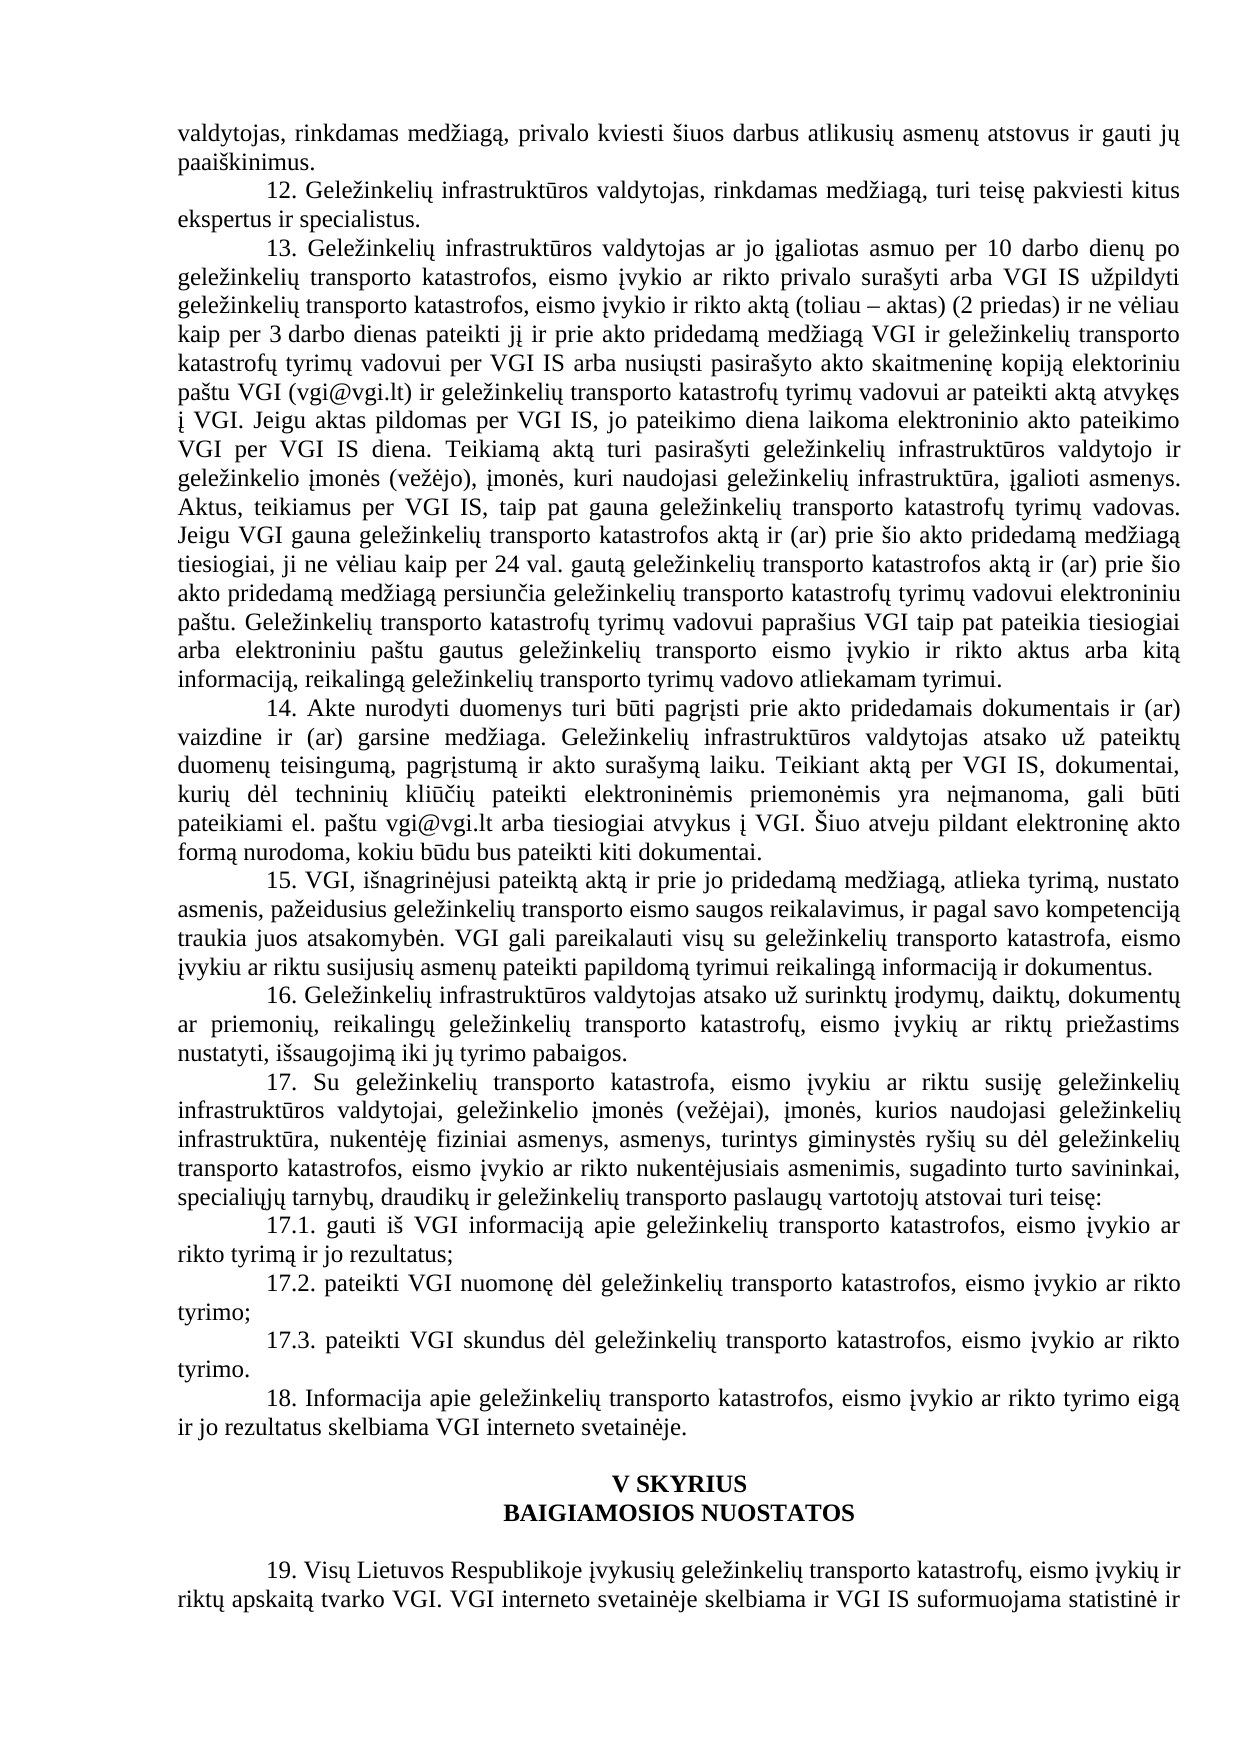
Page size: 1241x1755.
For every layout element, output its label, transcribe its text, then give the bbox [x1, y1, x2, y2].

text 19. Visų Lietuvos Respublikoje įvykusių geležinkelių transporto katastrofų, eismo įvykių ir riktų apskaitą tvarko VGI. VGI interneto svetainėje skelbiama ir VGI IS suformuojama statistinė ir [177, 1556, 1181, 1613]
text 17. Su geležinkelių transporto katastrofa, eismo įvykiu ar riktu susiję geležinkelių infrastruktūros valdytojai, geležinkelio įmonės (vežėjai), įmonės, kurios naudojasi geležinkelių infrastruktūra, nukentėję fiziniai asmenys, asmenys, turintys giminystės ryšių su dėl geležinkelių transporto katastrofos, eismo įvykio ar rikto nukentėjusiais asmenimis, sugadinto turto savininkai, specialiųjų tarnybų, draudikų ir geležinkelių transporto paslaugų vartotojų atstovai turi teisę: [177, 1067, 1181, 1211]
text 17.2. pateikti VGI nuomonę dėl geležinkelių transporto katastrofos, eismo įvykio ar rikto tyrimo; [177, 1268, 1181, 1326]
text 16. Geležinkelių infrastruktūros valdytojas atsako už surinktų įrodymų, daiktų, dokumentų ar priemonių, reikalingų geležinkelių transporto katastrofų, eismo įvykių ar riktų priežastims nustatyti, išsaugojimą iki jų tyrimo pabaigos. [177, 981, 1181, 1067]
text valdytojas, rinkdamas medžiagą, privalo kviesti šiuos darbus atlikusių asmenų atstovus ir gauti jų paaiškinimus. [177, 118, 1181, 176]
text 15. VGI, išnagrinėjusi pateiktą aktą ir prie jo pridedamą medžiagą, atlieka tyrimą, nustato asmenis, pažeidusius geležinkelių transporto eismo saugos reikalavimus, ir pagal savo kompetenciją traukia juos atsakomybėn. VGI gali pareikalauti visų su geležinkelių transporto katastrofa, eismo įvykiu ar riktu susijusių asmenų pateikti papildomą tyrimui reikalingą informaciją ir dokumentus. [177, 866, 1181, 981]
text 17.1. gauti iš VGI informaciją apie geležinkelių transporto katastrofos, eismo įvykio ar rikto tyrimą ir jo rezultatus; [177, 1211, 1181, 1268]
text V SKYRIUS [177, 1469, 1181, 1498]
text BAIGIAMOSIOS NUOSTATOS [177, 1498, 1181, 1527]
text 18. Informacija apie geležinkelių transporto katastrofos, eismo įvykio ar rikto tyrimo eigą ir jo rezultatus skelbiama VGI interneto svetainėje. [177, 1383, 1181, 1441]
text 17.3. pateikti VGI skundus dėl geležinkelių transporto katastrofos, eismo įvykio ar rikto tyrimo. [177, 1326, 1181, 1383]
text 13. Geležinkelių infrastruktūros valdytojas ar jo įgaliotas asmuo per 10 darbo dienų po geležinkelių transporto katastrofos, eismo įvykio ar rikto privalo surašyti arba VGI IS užpildyti geležinkelių transporto katastrofos, eismo įvykio ir rikto aktą (toliau – aktas) (2 priedas) ir ne vėliau kaip per 3 darbo dienas pateikti jį ir prie akto pridedamą medžiagą VGI ir geležinkelių transporto katastrofų tyrimų vadovui per VGI IS arba nusiųsti pasirašyto akto skaitmeninę kopiją elektoriniu paštu VGI (vgi@vgi.lt) ir geležinkelių transporto katastrofų tyrimų vadovui ar pateikti aktą atvykęs į VGI. Jeigu aktas pildomas per VGI IS, jo pateikimo diena laikoma elektroninio akto pateikimo VGI per VGI IS diena. Teikiamą aktą turi pasirašyti geležinkelių infrastruktūros valdytojo ir geležinkelio įmonės (vežėjo), įmonės, kuri naudojasi geležinkelių infrastruktūra, įgalioti asmenys. Aktus, teikiamus per VGI IS, taip pat gauna geležinkelių transporto katastrofų tyrimų vadovas. Jeigu VGI gauna geležinkelių transporto katastrofos aktą ir (ar) prie šio akto pridedamą medžiagą tiesiogiai, ji ne vėliau kaip per 24 val. gautą geležinkelių transporto katastrofos aktą ir (ar) prie šio akto pridedamą medžiagą persiunčia geležinkelių transporto katastrofų tyrimų vadovui elektroniniu paštu. Geležinkelių transporto katastrofų tyrimų vadovui paprašius VGI taip pat pateikia tiesiogiai arba elektroniniu paštu gautus geležinkelių transporto eismo įvykio ir rikto aktus arba kitą informaciją, reikalingą geležinkelių transporto tyrimų vadovo atliekamam tyrimui. [177, 233, 1181, 693]
text 14. Akte nurodyti duomenys turi būti pagrįsti prie akto pridedamais dokumentais ir (ar) vaizdine ir (ar) garsine medžiaga. Geležinkelių infrastruktūros valdytojas atsako už pateiktų duomenų teisingumą, pagrįstumą ir akto surašymą laiku. Teikiant aktą per VGI IS, dokumentai, kurių dėl techninių kliūčių pateikti elektroninėmis priemonėmis yra neįmanoma, gali būti pateikiami el. paštu vgi@vgi.lt arba tiesiogiai atvykus į VGI. Šiuo atveju pildant elektroninę akto formą nurodoma, kokiu būdu bus pateikti kiti dokumentai. [177, 693, 1181, 866]
text 12. Geležinkelių infrastruktūros valdytojas, rinkdamas medžiagą, turi teisę pakviesti kitus ekspertus ir specialistus. [177, 176, 1181, 233]
